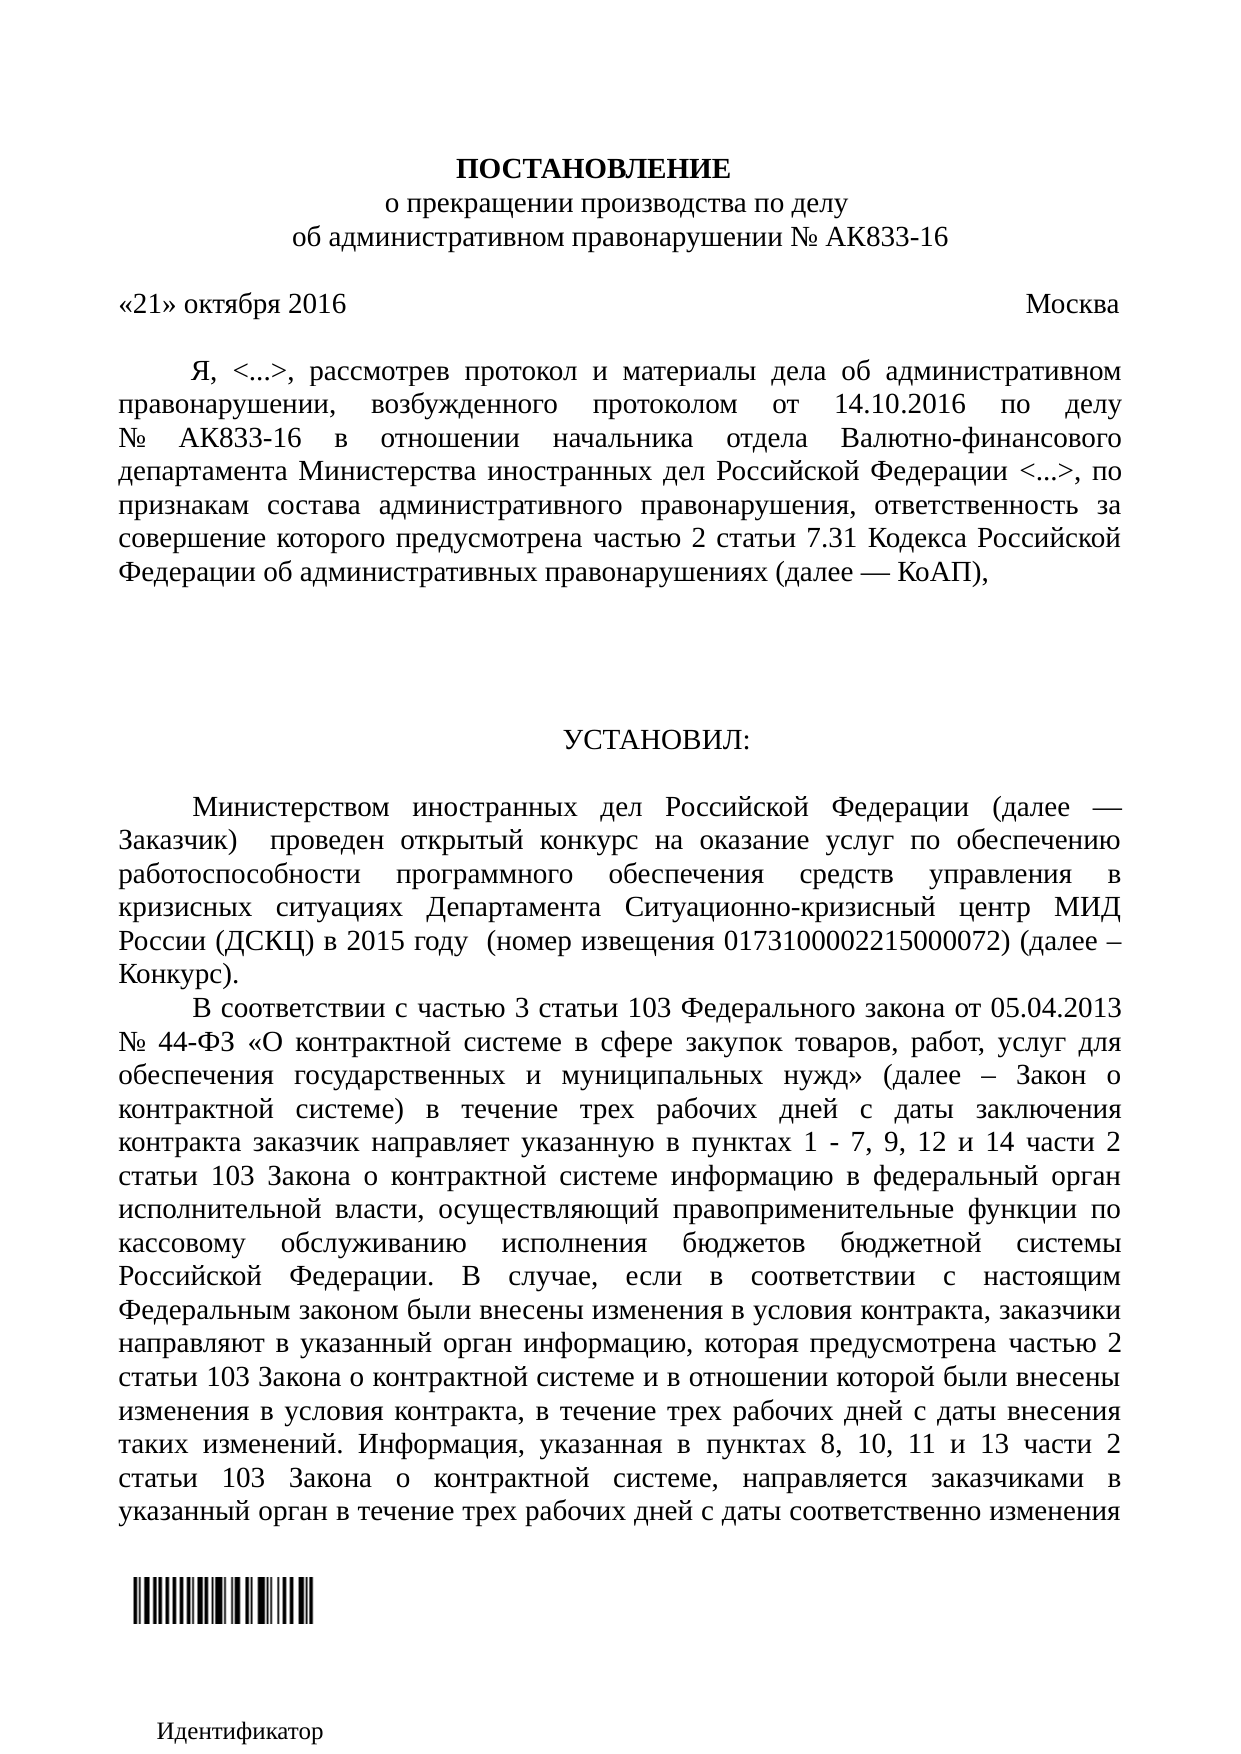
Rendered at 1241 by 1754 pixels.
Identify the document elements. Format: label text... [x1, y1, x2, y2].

text Министерством иностранных дел Российской Федерации (далее — Заказчик) проведен открытый конкурс на оказание услуг по обеспечению работоспособности программного обеспечения средств управления в кризисных ситуациях Департамента Ситуационно-кризисный центр МИД России (ДСКЦ) в 2015 году (номер извещения 0173100002215000072) (далее – Конкурс). [118, 789, 1122, 990]
text «21» октября 2016 Москва [118, 286, 1122, 319]
text о прекращении производства по делу [118, 185, 1122, 219]
text об административном правонарушении № АК833-16 [118, 219, 1122, 252]
text В соответствии с частью 3 статьи 103 Федерального закона от 05.04.2013 № 44-ФЗ «О контрактной системе в сфере закупок товаров, работ, услуг для обеспечения государственных и муниципальных нужд» (далее – Закон о контрактной системе) в течение трех рабочих дней с даты заключения контракта заказчик направляет указанную в пунктах 1 - 7, 9, 12 и 14 части 2 статьи 103 Закона о контрактной системе информацию в федеральный орган исполнительной власти, осуществляющий правоприменительные функции по кассовому обслуживанию исполнения бюджетов бюджетной системы Российской Федерации. В случае, если в соответствии с настоящим Федеральным законом были внесены изменения в условия контракта, заказчики направляют в указанный орган информацию, которая предусмотрена частью 2 статьи 103 Закона о контрактной системе и в отношении которой были внесены изменения в условия контракта, в течение трех рабочих дней с даты внесения таких изменений. Информация, указанная в пунктах 8, 10, 11 и 13 части 2 статьи 103 Закона о контрактной системе, направляется заказчиками в указанный орган в течение трех рабочих дней с даты соответственно изменения [118, 990, 1122, 1527]
text ПОСТАНОВЛЕНИЕ [117, 152, 1078, 185]
picture [118, 1577, 331, 1624]
text Я, <...>, рассмотрев протокол и материалы дела об административном правонарушении, возбужденного протоколом от 14.10.2016 по делу № АК833-16 в отношении начальника отдела Валютно-финансового департамента Министерства иностранных дел Российской Федерации <...>, по признакам состава административного правонарушения, ответственность за совершение которого предусмотрена частью 2 статьи 7.31 Кодекса Российской Федерации об административных правонарушениях (далее — КоАП), [118, 353, 1122, 588]
text УСТАНОВИЛ: [118, 722, 1122, 755]
